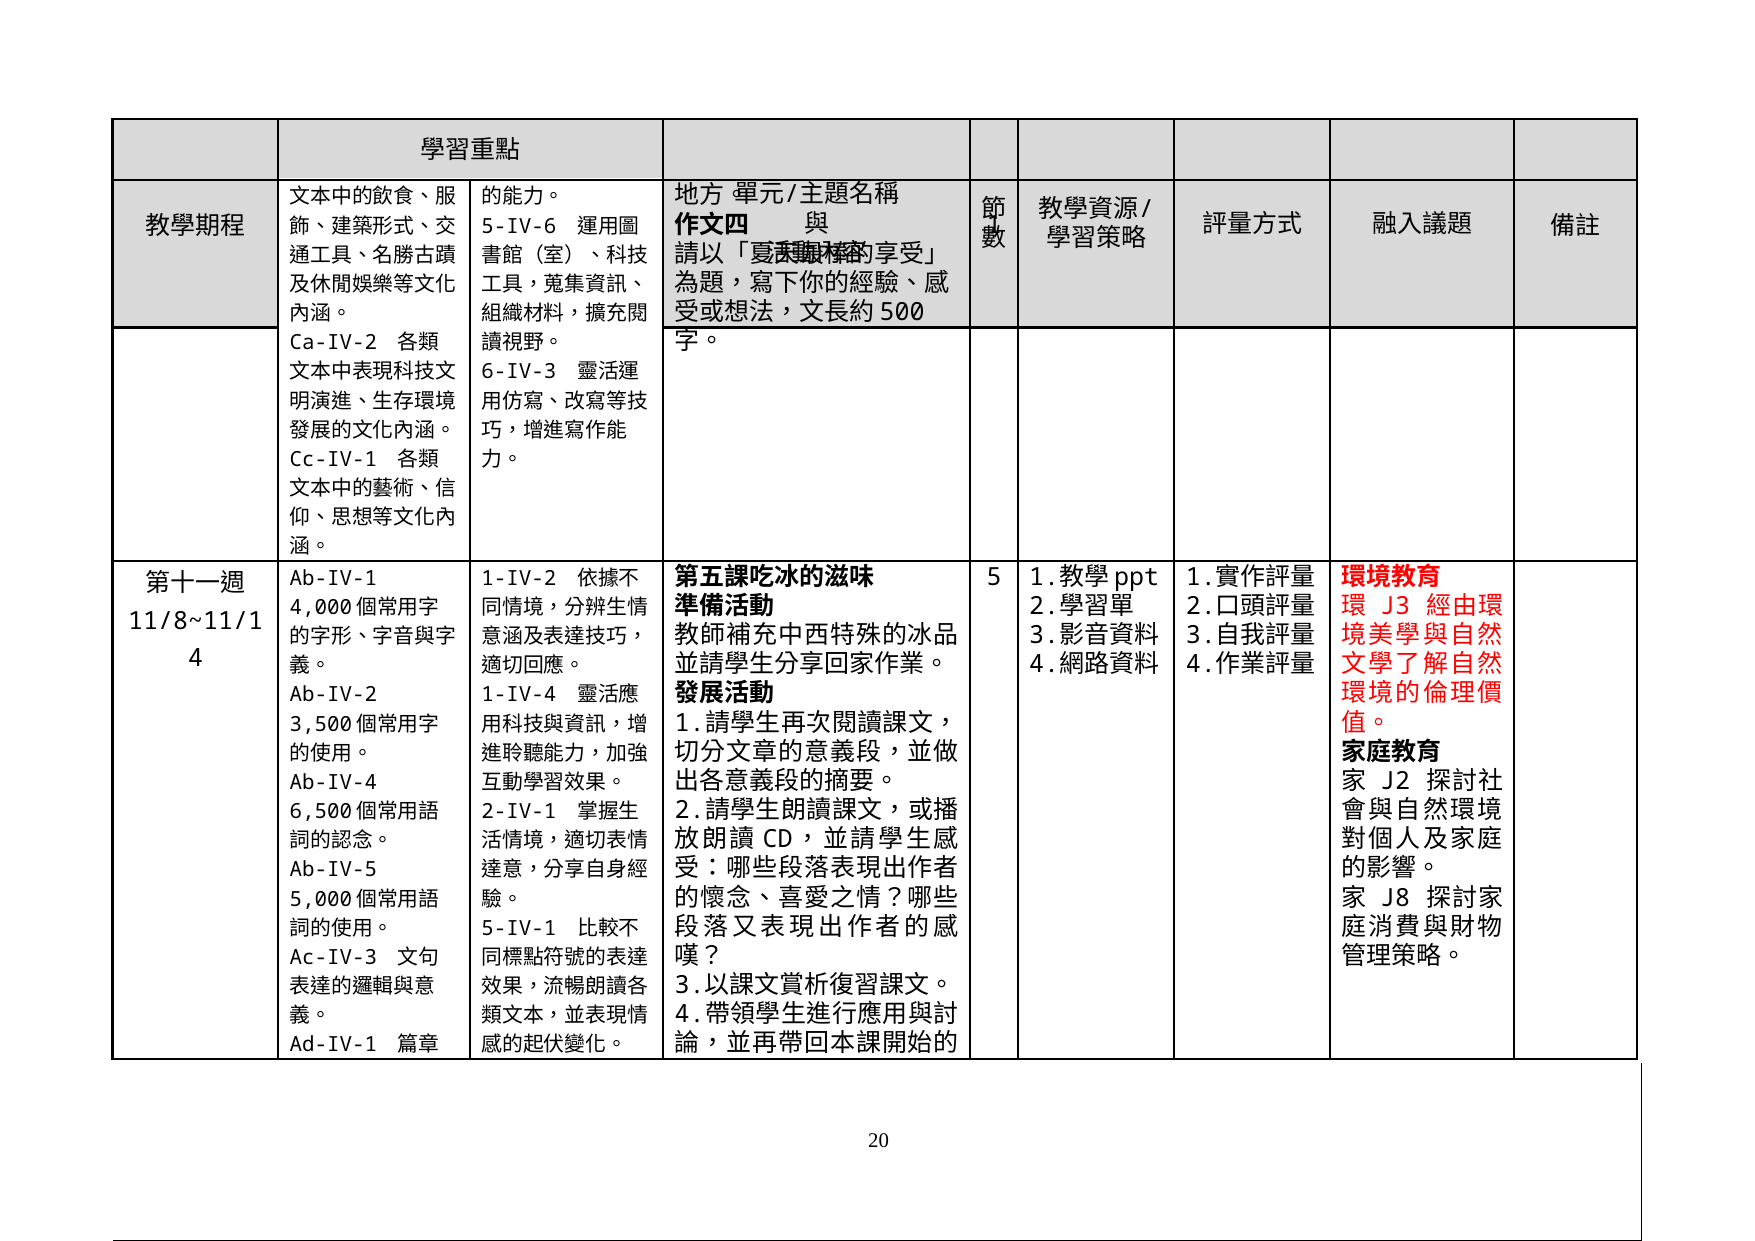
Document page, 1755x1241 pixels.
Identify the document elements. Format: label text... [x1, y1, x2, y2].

table_header 單元/主題名稱 與 活動內容 [664, 120, 969, 179]
table_cell 1.實作評量 2.口頭評量 3.自我評量 4.作業評量 5.作文評量 [1175, 329, 1329, 560]
table_header 教學資源/學習策略 [1019, 120, 1173, 179]
table_cell 第五課吃冰的滋味 準備活動 教師準備冰棒請學生吃。提問：「你們吃過哪些令你難以忘記的冰嗎？」或「你們吃過或者看過很特別的冰嗎？」或「你們覺得哪一種冰最好吃？」鼓勵學生自由發揮回答。 發展活動 1.請學生看課文名稱「吃冰的滋味」，先預測作者可能會寫什麼內容？「滋味」可能代表什麼含意？ 2.請學生簡單瀏覽課文，完成課前預習。 3.介紹題解及作者古蒙仁。 4.教師帶領學生閱讀課文，補充說明注釋、生難字詞等。 綜合活動 1.回家作業：請學生查找中西特殊的冰品資料至課堂上發表、與同學分享。 2.評量：總結本課已教過的知識，或以口頭提問、學習單的方式檢測學生學習狀況，加強學生不足的地方。 作文四 請以「夏天最棒的享受」為題，寫下你的經驗、感受或想法，文長約500字。 [664, 329, 969, 560]
table_cell 1-IV-2 依據不同情境，分辨生情意涵及表達技巧，適切回應。 1-IV-4 靈活應用科技與資訊，增進聆聽能力，加強互動學習效果。 2-IV-1 掌握生活情境，適切表情達意，分享自身經驗。 5-IV-1 比較不同標點符號的表達效果，流暢朗讀各類文本，並表現情感的起伏變化。 [471, 562, 662, 1058]
table_header [1175, 120, 1329, 179]
table_cell 環境教育 環 J3 經由環境美學與自然文學了解自然環境的倫理價值。 家庭教育 家 J2 探討社會與自然環境對個人及家庭的影響。 家 J8 探討家庭消費與財物管理策略。 [1331, 562, 1513, 1058]
table_cell 的能力。 5-IV-6 運用圖書館（室）、科技工具，蒐集資訊、組織材料，擴充閱讀視野。 6-IV-3 靈活運用仿寫、改寫等技巧，增進寫作能力。 [471, 181, 662, 560]
table_cell 第五課吃冰的滋味 準備活動 教師準備冰棒請學生吃。提問：「你們吃過哪些令你難以忘記的冰嗎？」或「你們吃過或者看過很特別的冰嗎？」或「你們覺得哪一種冰最好吃？」鼓勵學生自由發揮回答。 發展活動 1.請學生看課文名稱「吃冰的滋味」，先預測作者可能會寫什麼內容？「滋味」可能代表什麼含意？ 2.請學生簡單瀏覽課文，完成課前預習。 3.介紹題解及作者古蒙仁。 4.教師帶領學生閱讀課文，補充說明注釋、生難字詞等。 綜合活動 1.回家作業：請學生查找中西特殊的冰品資料至課堂上發表、與同學分享。 2.評量：總結本課已教過的知識，或以口頭提問、學習單的方式檢測學生學習狀況，加強學生不足的地方。 作文四 請以「夏天最棒的享受」為題，寫下你的經驗、感受或想法，文長約500字。 [664, 181, 969, 326]
table_cell 1.實作評量 2.口頭評量 3.自我評量 4.作業評量 [1175, 562, 1329, 1058]
table_cell 第十週 11/1~11/7 [114, 329, 277, 560]
table_header [1638, 118, 1736, 178]
table_header 學習重點 [279, 120, 662, 178]
table_cell 4 1 [971, 181, 1017, 326]
table_cell 環境教育 環 J3 經由環境美學與自然文學了解自然環境的倫理價值。 家庭教育 家 J2 探討社會與自然環境對個人及家庭的影響。 家 J8 探討家庭消費與財物管理策略。 [1331, 181, 1513, 326]
table_header [114, 120, 277, 179]
table_cell [1515, 562, 1636, 1058]
table_header [1515, 120, 1636, 179]
table_cell 第五課吃冰的滋味 準備活動 教師補充中西特殊的冰品並請學生分享回家作業。 發展活動 1.請學生再次閱讀課文，切分文章的意義段，並做出各意義段的摘要。 2.請學生朗讀課文，或播放朗讀CD，並請學生感受：哪些段落表現出作者的懷念、喜愛之情？哪些段落又表現出作者的感嘆？ 3.以課文賞析復習課文。 4.帶領學生進行應用與討論，並再帶回本課開始的問題：「吃冰的『滋味』代表什麼含意？」，鼓勵學生發表看法。 5.帶領學生讀延伸閱讀文章〈我的記憶密碼〉，深化本課「描寫童年生活抒發懷舊情懷」的情意內容。或請學生自行閱讀，教師以簡單提問檢測學生的閱讀情形。 綜合活動 1.回家作業：學生練習習作題目。 2.評量：總結本課已教過的知識，或以口頭提問、學習單的方式檢測學生學習狀況，加強學生不足的地方。 [664, 562, 969, 1058]
table_cell 5 [971, 562, 1017, 1058]
table_cell [1515, 181, 1636, 326]
table_cell 文本中的飲食、服飾、建築形式、交通工具、名勝古蹟及休閒娛樂等文化內涵。 Ca-IV-2 各類文本中表現科技文明演進、生存環境發展的文化內涵。 Cc-IV-1 各類文本中的藝術、信仰、思想等文化內涵。 [279, 181, 469, 560]
table_cell 第十一週 11/8~11/14 [114, 562, 277, 1058]
table_cell 環境教育 環 J3 經由環境美學與自然文學了解自然環境的倫理價值。 家庭教育 家 J2 探討社會與自然環境對個人及家庭的影響。 家 J8 探討家庭消費與財物管理策略。 [1331, 329, 1513, 560]
table_cell 1.教學ppt 2.學習單 3.影音資料 4.網路資料 [1019, 329, 1173, 560]
table_cell [1638, 179, 1736, 560]
table_header 節數 [971, 120, 1017, 179]
table_cell 4 1 [971, 329, 1017, 560]
table_cell [1515, 329, 1636, 560]
table_cell 第十週 11/1~11/7 [114, 181, 277, 326]
table_header [1331, 120, 1513, 179]
table_cell 1.教學ppt 2.學習單 3.影音資料 4.網路資料 [1019, 562, 1173, 1058]
table_cell Ab-IV-1 4,000個常用字的字形、字音與字義。 Ab-IV-2 3,500個常用字的使用。 Ab-IV-4 6,500個常用語詞的認念。 Ab-IV-5 5,000個常用語詞的使用。 Ac-IV-3 文句表達的邏輯與意義。 Ad-IV-1 篇章 [279, 562, 469, 1058]
table_cell 1.實作評量 2.口頭評量 3.自我評量 4.作業評量 5.作文評量 [1175, 181, 1329, 326]
table_cell 1.教學ppt 2.學習單 3.影音資料 4.網路資料 [1019, 181, 1173, 326]
table_cell [1638, 560, 1736, 1058]
